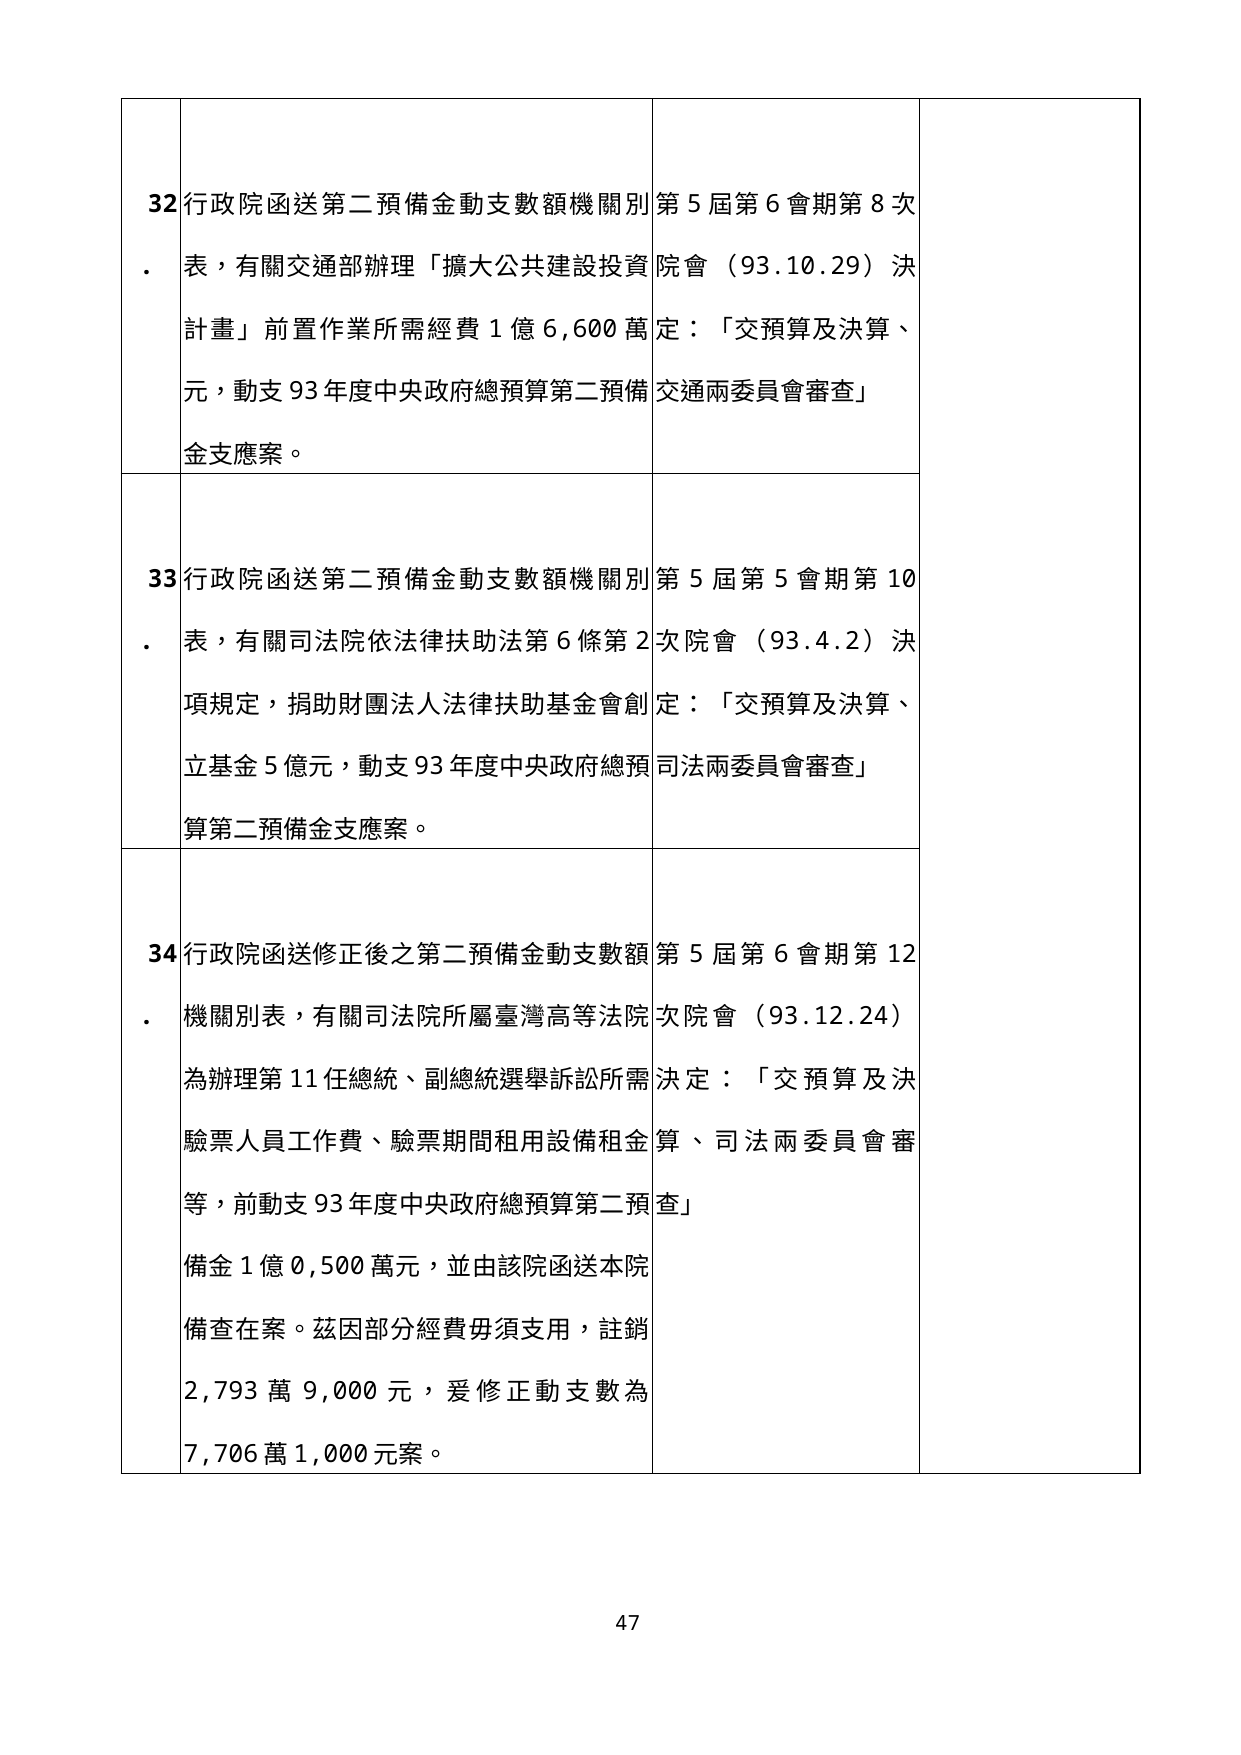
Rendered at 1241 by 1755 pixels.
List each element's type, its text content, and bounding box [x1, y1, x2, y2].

table_cell 第5屆第5會期第10次院會（93.4.2）決定：「交預算及決算、司法兩委員會審查」 [653, 474, 919, 848]
table_cell 行政院函送第二預備金動支數額機關別表，有關司法院依法律扶助法第6條第2項規定，捐助財團法人法律扶助基金會創立基金5億元，動支93年度中央政府總預算第二預備金支應案。 [181, 474, 652, 848]
table_cell 行政院函送修正後之第二預備金動支數額機關別表，有關司法院所屬臺灣高等法院為辦理第11任總統、副總統選舉訴訟所需驗票人員工作費、驗票期間租用設備租金等，前動支93年度中央政府總預算第二預備金1億0,500萬元，並由該院函送本院備查在案。茲因部分經費毋須支用，註銷2,793萬9,000元，爰修正動支數為7,706萬1,000元案。 [181, 849, 652, 1473]
table_cell 行政院函送第二預備金動支數額機關別表，有關交通部辦理「擴大公共建設投資計畫」前置作業所需經費1億6,600萬元，動支93年度中央政府總預算第二預備金支應案。 [181, 99, 652, 473]
table_cell 第5屆第6會期第12次院會（93.12.24）決定：「交預算及決算、司法兩委員會審查」 [653, 849, 919, 1473]
table_cell [122, 849, 180, 1473]
table_cell [122, 474, 180, 848]
table_cell [920, 99, 1139, 1473]
table_cell 第5屆第6會期第8次院會（93.10.29）決定：「交預算及決算、交通兩委員會審查」 [653, 99, 919, 473]
table_cell [122, 99, 180, 473]
